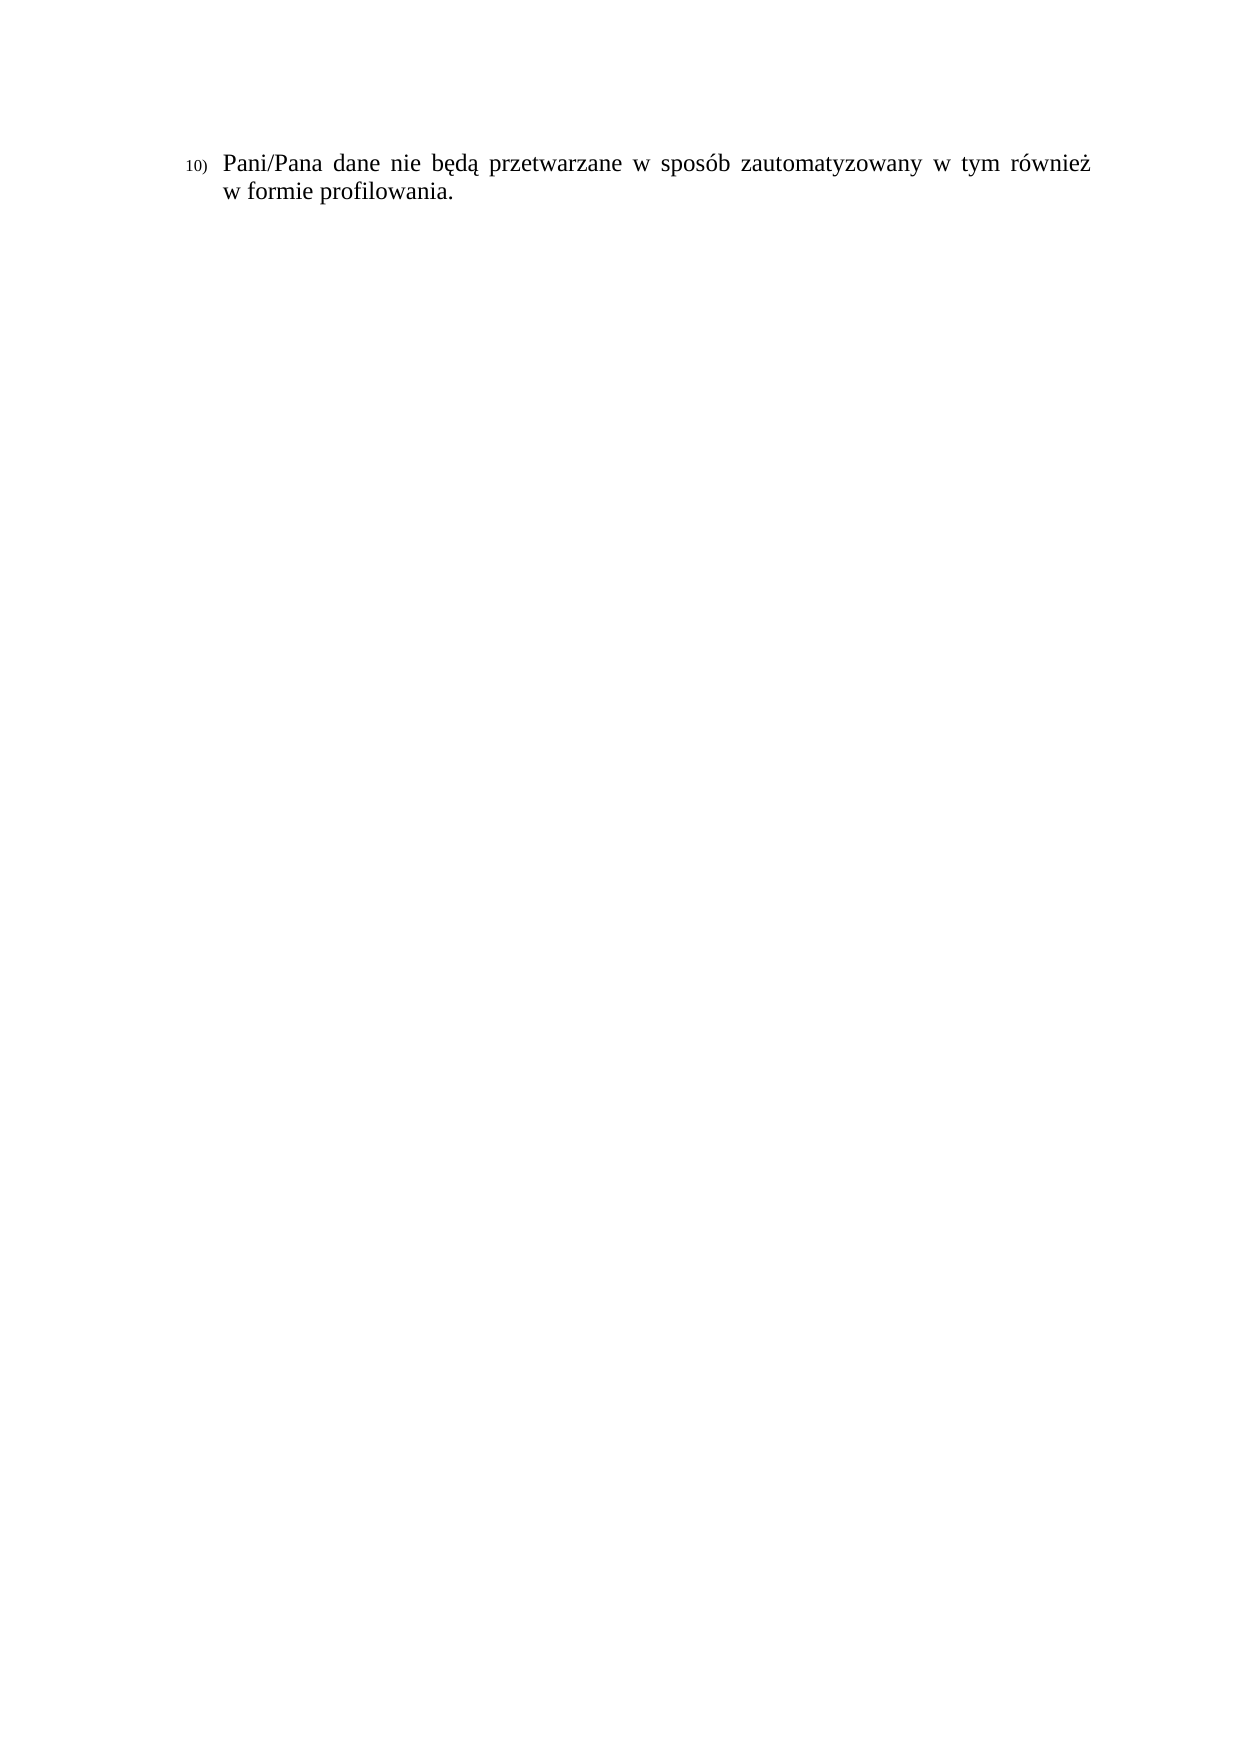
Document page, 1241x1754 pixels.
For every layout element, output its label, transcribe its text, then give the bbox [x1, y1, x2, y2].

list Pani/Pana dane nie będą przetwarzane w sposób zautomatyzowany w tym również w formie profilowania. [185, 148, 1093, 205]
